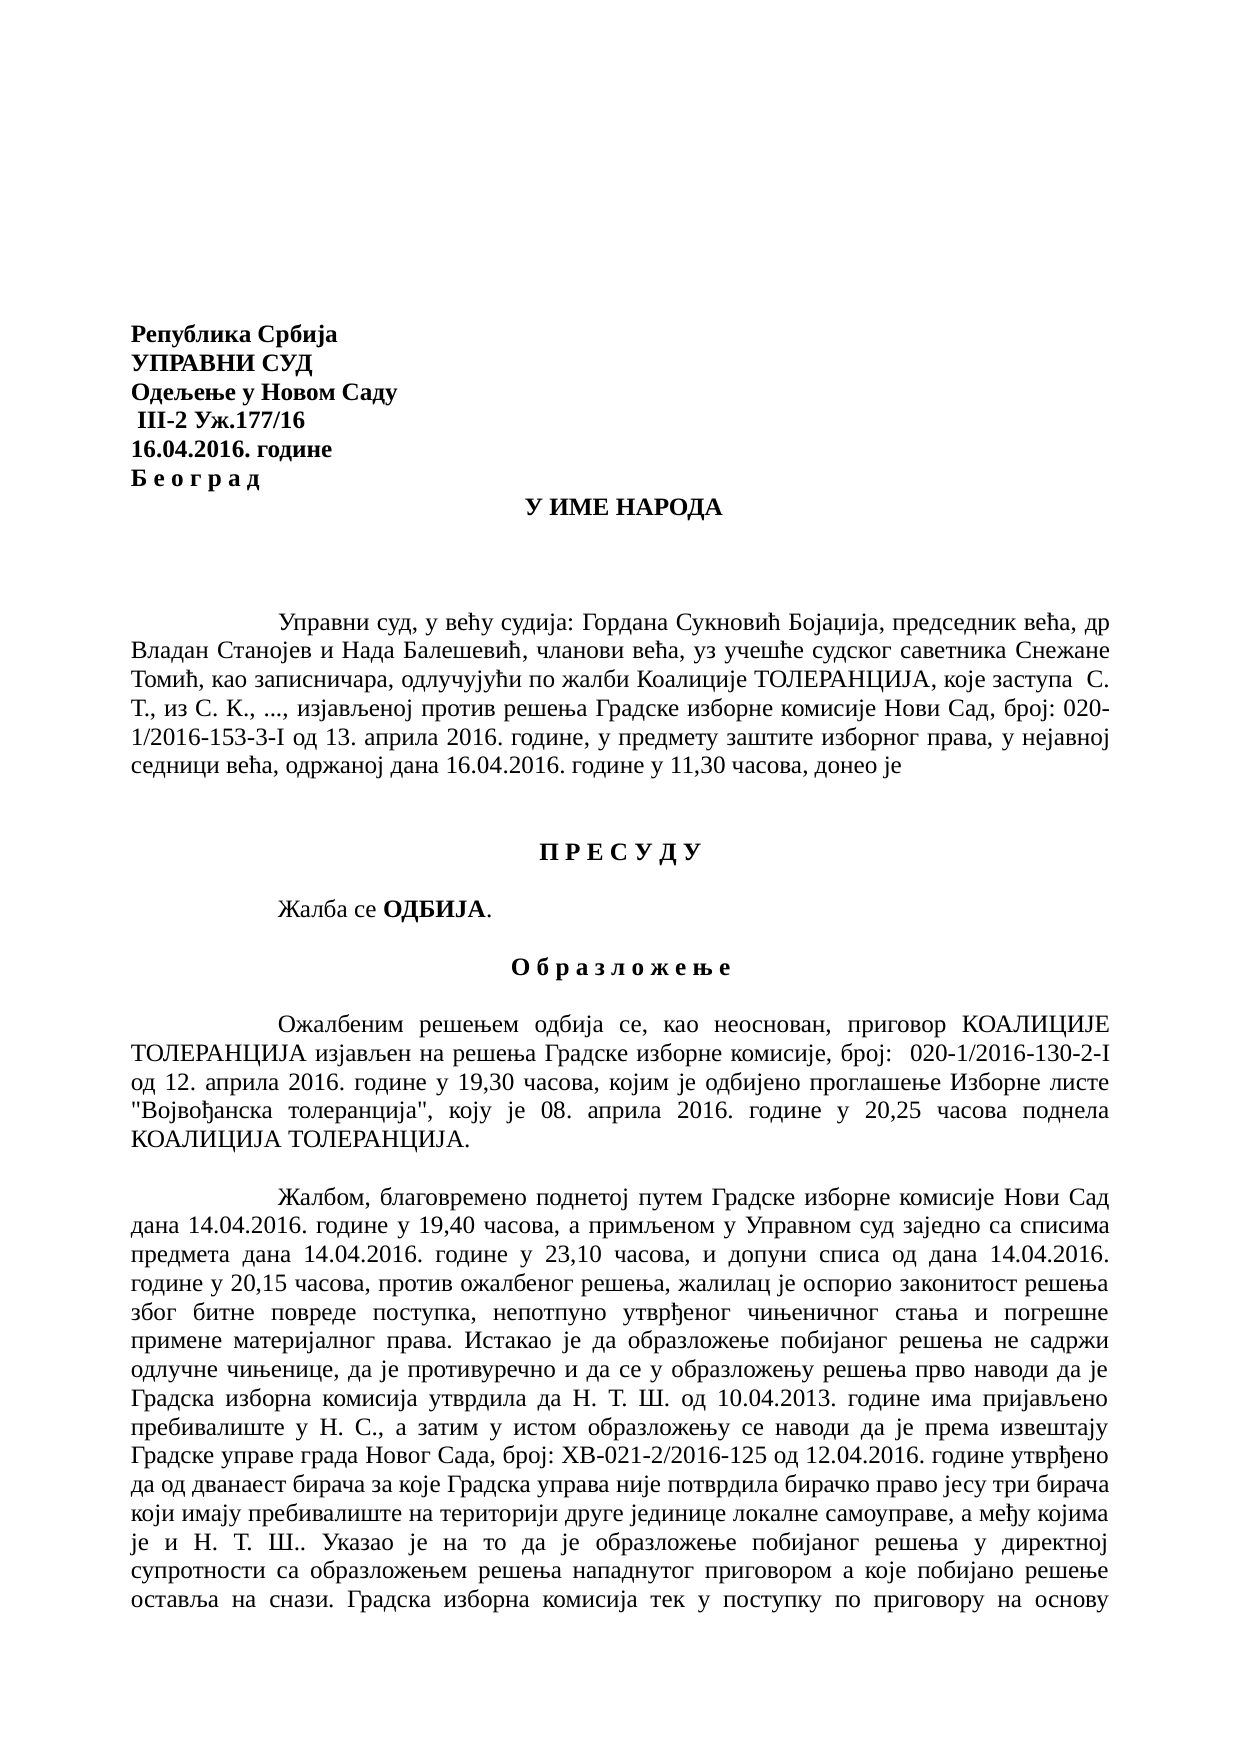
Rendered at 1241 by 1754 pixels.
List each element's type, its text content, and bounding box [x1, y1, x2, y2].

text Жалбом, благовремено поднетој путем Градске изборне комисије Нови Сад дана 14.04.2016. године у 19,40 часова, а примљеном у Управном суд заједно са списима предмета дана 14.04.2016. године у 23,10 часова, и допуни списа од дана 14.04.2016. године у 20,15 часова, против ожалбеног решења, жалилац је оспорио законитост решења због битне повреде поступка, непотпуно утврђеног чињеничног стања и погрешне примене материјалног права. Истакао је да образложење побијаног решења не садржи одлучне чињенице, да је противуречно и да се у образложењу решења прво наводи да је Градска изборна комисија утврдила да Н. Т. Ш. од 10.04.2013. године има пријављено пребивалиште у Н. С., а затим у истом образложењу се наводи да је према извештају Градске управе града Новог Сада, број: ХВ-021-2/2016-125 од 12.04.2016. године утврђено да од дванаест бирача за које Градска управа није потврдила бирачко право јесу три бирача који имају пребивалиште на територији друге јединице локалне самоуправе, а међу којима је и Н. Т. Ш.. Указао је на то да је образложење побијаног решења у директној супротности са образложењем решења нападнутог приговором а које побијано решење оставља на снази. Градска изборна комисија тек у поступку по приговору на основу [131, 1182, 1110, 1613]
text Одељење у Новом Саду [131, 377, 1110, 405]
text Република Србија [131, 118, 1110, 348]
text УПРАВНИ СУД [131, 348, 1110, 377]
text Ожалбеним решењем одбија се, као неоснован, приговор КОАЛИЦИЈЕ ТОЛЕРАНЦИЈА изјављен на решења Градске изборне комисије, број: 020-1/2016-130-2-I од 12. априла 2016. године у 19,30 часова, којим је одбијено проглашење Изборне листе "Војвођанска толеранција", коју је 08. априла 2016. године у 20,25 часова поднела КОАЛИЦИЈА ТОЛЕРАНЦИЈА. [131, 1009, 1110, 1153]
text П Р Е С У Д У [131, 837, 1110, 865]
text У ИМЕ НАРОДА [131, 492, 1110, 520]
text О б р а з л о ж е њ е [131, 952, 1110, 980]
text Управни суд, у већу судија: Гордана Сукновић Бојаџија, председник већа, др Владан Станојев и Нада Балешевић, чланови већа, уз учешће судског саветника Снежане Томић, као записничарa, одлучујући по жалби Коалиције ТОЛЕРАНЦИЈА, које заступа С. Т., из С. К., ..., изјављеној против решења Градске изборне комисије Нови Сад, број: 020-1/2016-153-3-I од 13. априла 2016. године, у предмету заштите изборног права, у нејавној седници већа, одржаној дана 16.04.2016. године у 11,30 часова, донео је [131, 607, 1110, 779]
text Б е о г р а д [131, 463, 1110, 492]
text 16.04.2016. године [131, 434, 1110, 463]
text III-2 Уж.177/16 [131, 405, 1110, 434]
text Жалба се ОДБИЈА. [131, 894, 1110, 923]
